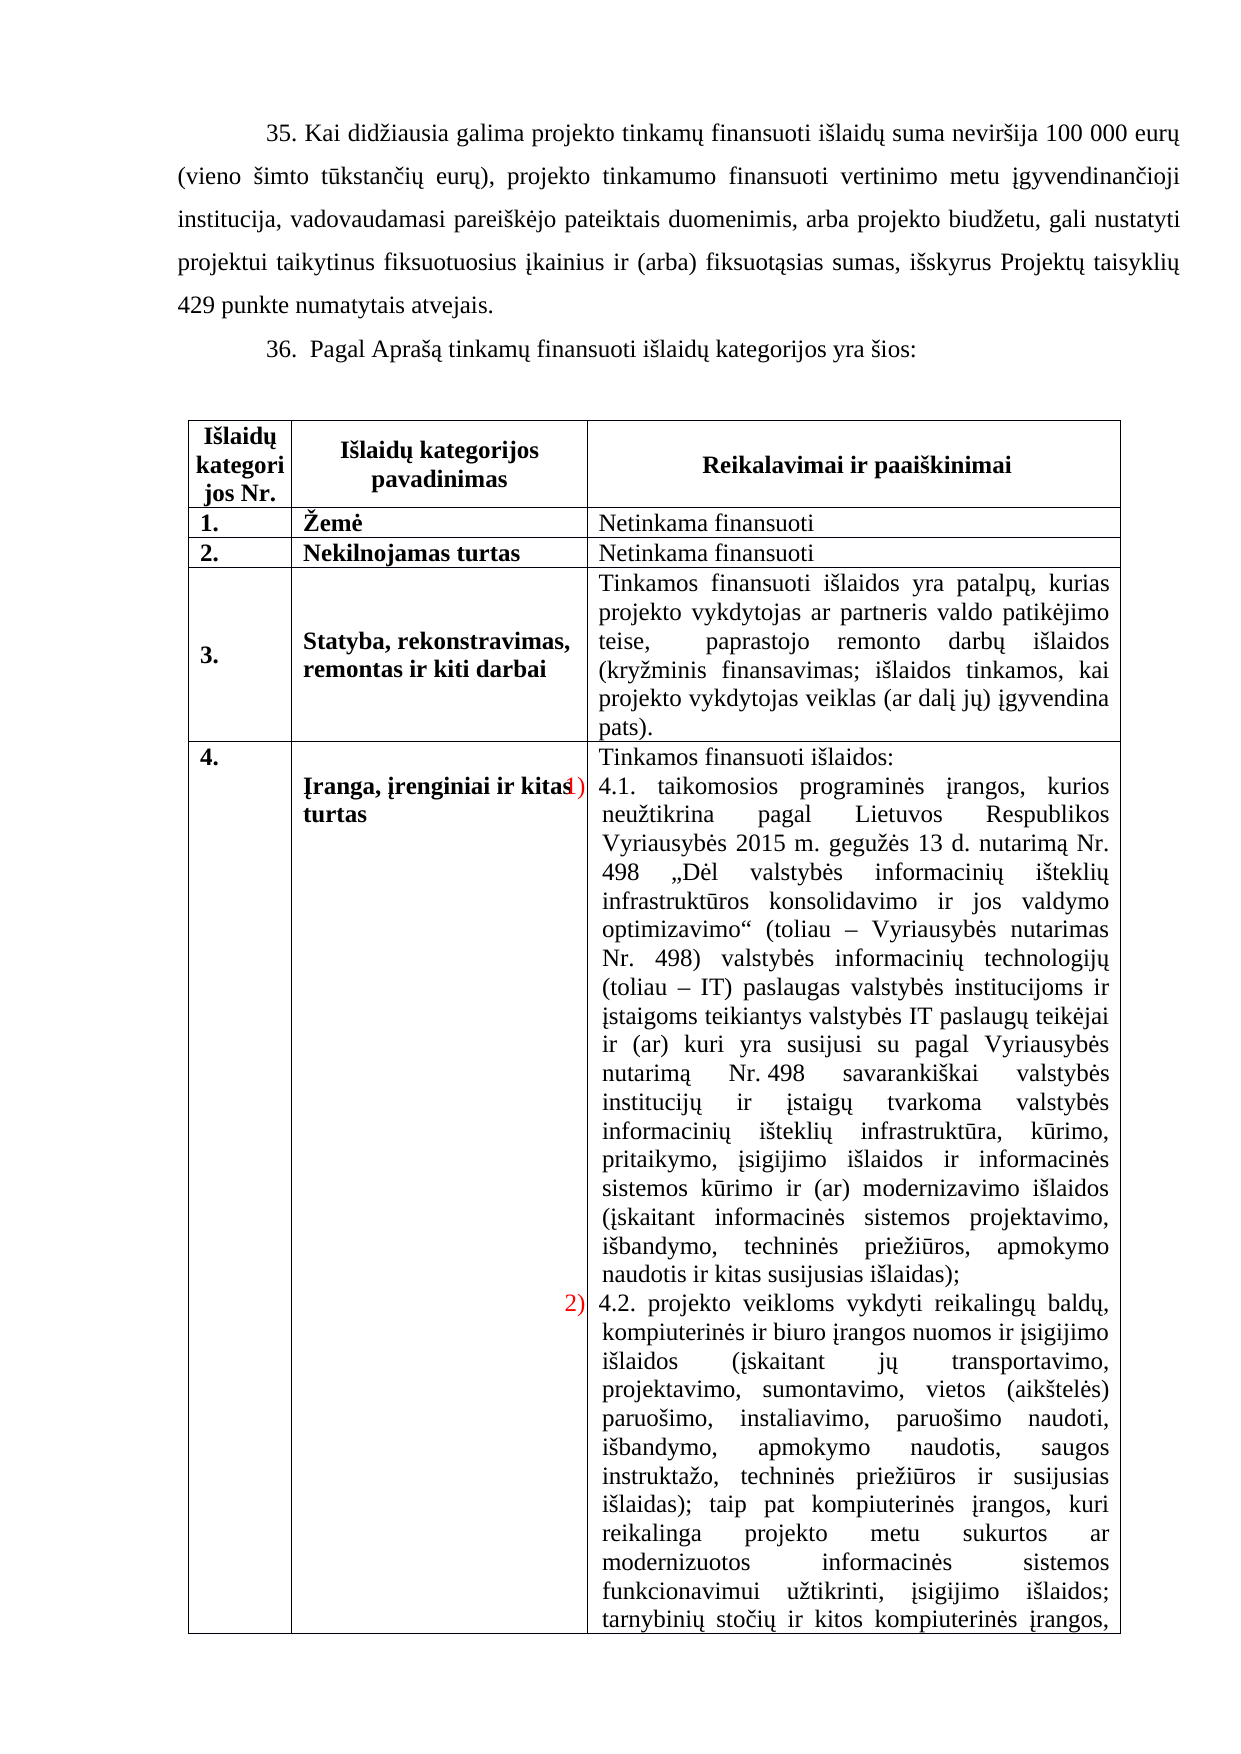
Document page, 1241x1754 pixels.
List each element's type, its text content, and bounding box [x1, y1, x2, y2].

table_header Reikalavimai ir paaiškinimai [588, 421, 1120, 507]
table_header Išlaidų kategorijos Nr. [189, 421, 291, 507]
table_cell 2. [189, 538, 291, 567]
table_header Išlaidų kategorijos pavadinimas [292, 421, 587, 507]
text 35. Kai didžiausia galima projekto tinkamų finansuoti išlaidų suma neviršija 100 000 eurų (vieno šimto tūkstančių eurų), projekto tinkamumo finansuoti vertinimo metu įgyvendinančioji institucija, vadovaudamasi pareiškėjo pateiktais duomenimis, arba projekto biudžetu, gali nustatyti projektui taikytinus fiksuotuosius įkainius ir (arba) fiksuotąsias sumas, išskyrus Projektų taisyklių 429 punkte numatytais atvejais. [177, 118, 1181, 319]
table_cell Tinkamos finansuoti išlaidos: 1) 4.1. taikomosios programinės įrangos, kurios neužtikrina pagal Lietuvos Respublikos Vyriausybės 2015 m. gegužės 13 d. nutarimą Nr. 498 „Dėl valstybės informacinių išteklių infrastruktūros konsolidavimo ir jos valdymo optimizavimo“ (toliau – Vyriausybės nutarimas Nr. 498) valstybės informacinių technologijų (toliau – IT) paslaugas valstybės institucijoms ir įstaigoms teikiantys valstybės IT paslaugų teikėjai ir (ar) kuri yra susijusi su pagal Vyriausybės nutarimą Nr. 498 savarankiškai valstybės institucijų ir įstaigų tvarkoma valstybės informacinių išteklių infrastruktūra, kūrimo, pritaikymo, įsigijimo išlaidos ir informacinės sistemos kūrimo ir (ar) modernizavimo išlaidos (įskaitant informacinės sistemos projektavimo, išbandymo, techninės priežiūros, apmokymo naudotis ir kitas susijusias išlaidas); 2) 4.2. projekto veikloms vykdyti reikalingų baldų, kompiuterinės ir biuro įrangos nuomos ir įsigijimo išlaidos (įskaitant jų transportavimo, projektavimo, sumontavimo, vietos (aikštelės) paruošimo, instaliavimo, paruošimo naudoti, išbandymo, apmokymo naudotis, saugos instruktažo, techninės priežiūros ir susijusias išlaidas); taip pat kompiuterinės įrangos, kuri reikalinga projekto metu sukurtos ar modernizuotos informacinės sistemos funkcionavimui užtikrinti, įsigijimo išlaidos; tarnybinių stočių ir kitos kompiuterinės įrangos, kuri nėra susijusi su kompiuterinės darbo vietos įrengimu ar pagerinimu, įsigijimo išlaidos yra tinkamos finansuoti tik tuo atveju, jei projektų vykdytojai, vadovaujantis Vyriausybės nutarimo Nr. 498 4.5 papunktyje nustatytais pagrindais, numato valstybės informacinių išteklių infrastruktūrą tvarkyti savarankiškai. Baldų, kompiuterinės ir kitos biuro įrangos (išskyrus programinę įrangą) įsigijimo ir nuomos išlaidos gali sudaryti ne daugiau kaip 10 proc. visų tinkamų finansuoti projekto išlaidų; 4.3. licencijų, autorinių ir gretutinių teisių išlaidos. [588, 742, 1120, 1633]
table_cell Įranga, įrenginiai ir kitas turtas [292, 742, 587, 1633]
table_cell 3. [189, 568, 291, 741]
table_cell Tinkamos finansuoti išlaidos yra patalpų, kurias projekto vykdytojas ar partneris valdo patikėjimo teise, paprastojo remonto darbų išlaidos (kryžminis finansavimas; išlaidos tinkamos, kai projekto vykdytojas veiklas (ar dalį jų) įgyvendina pats). [588, 568, 1120, 741]
table_cell Statyba, rekonstravimas, remontas ir kiti darbai [292, 568, 587, 741]
table_cell Nekilnojamas turtas [292, 538, 587, 567]
table_cell Netinkama finansuoti [588, 538, 1120, 567]
table_cell Netinkama finansuoti [588, 508, 1120, 537]
table_cell 4. [189, 742, 291, 1633]
table_cell Žemė [292, 508, 587, 537]
table_cell 1. [189, 508, 291, 537]
text 36. Pagal Aprašą tinkamų finansuoti išlaidų kategorijos yra šios: [177, 334, 1181, 362]
